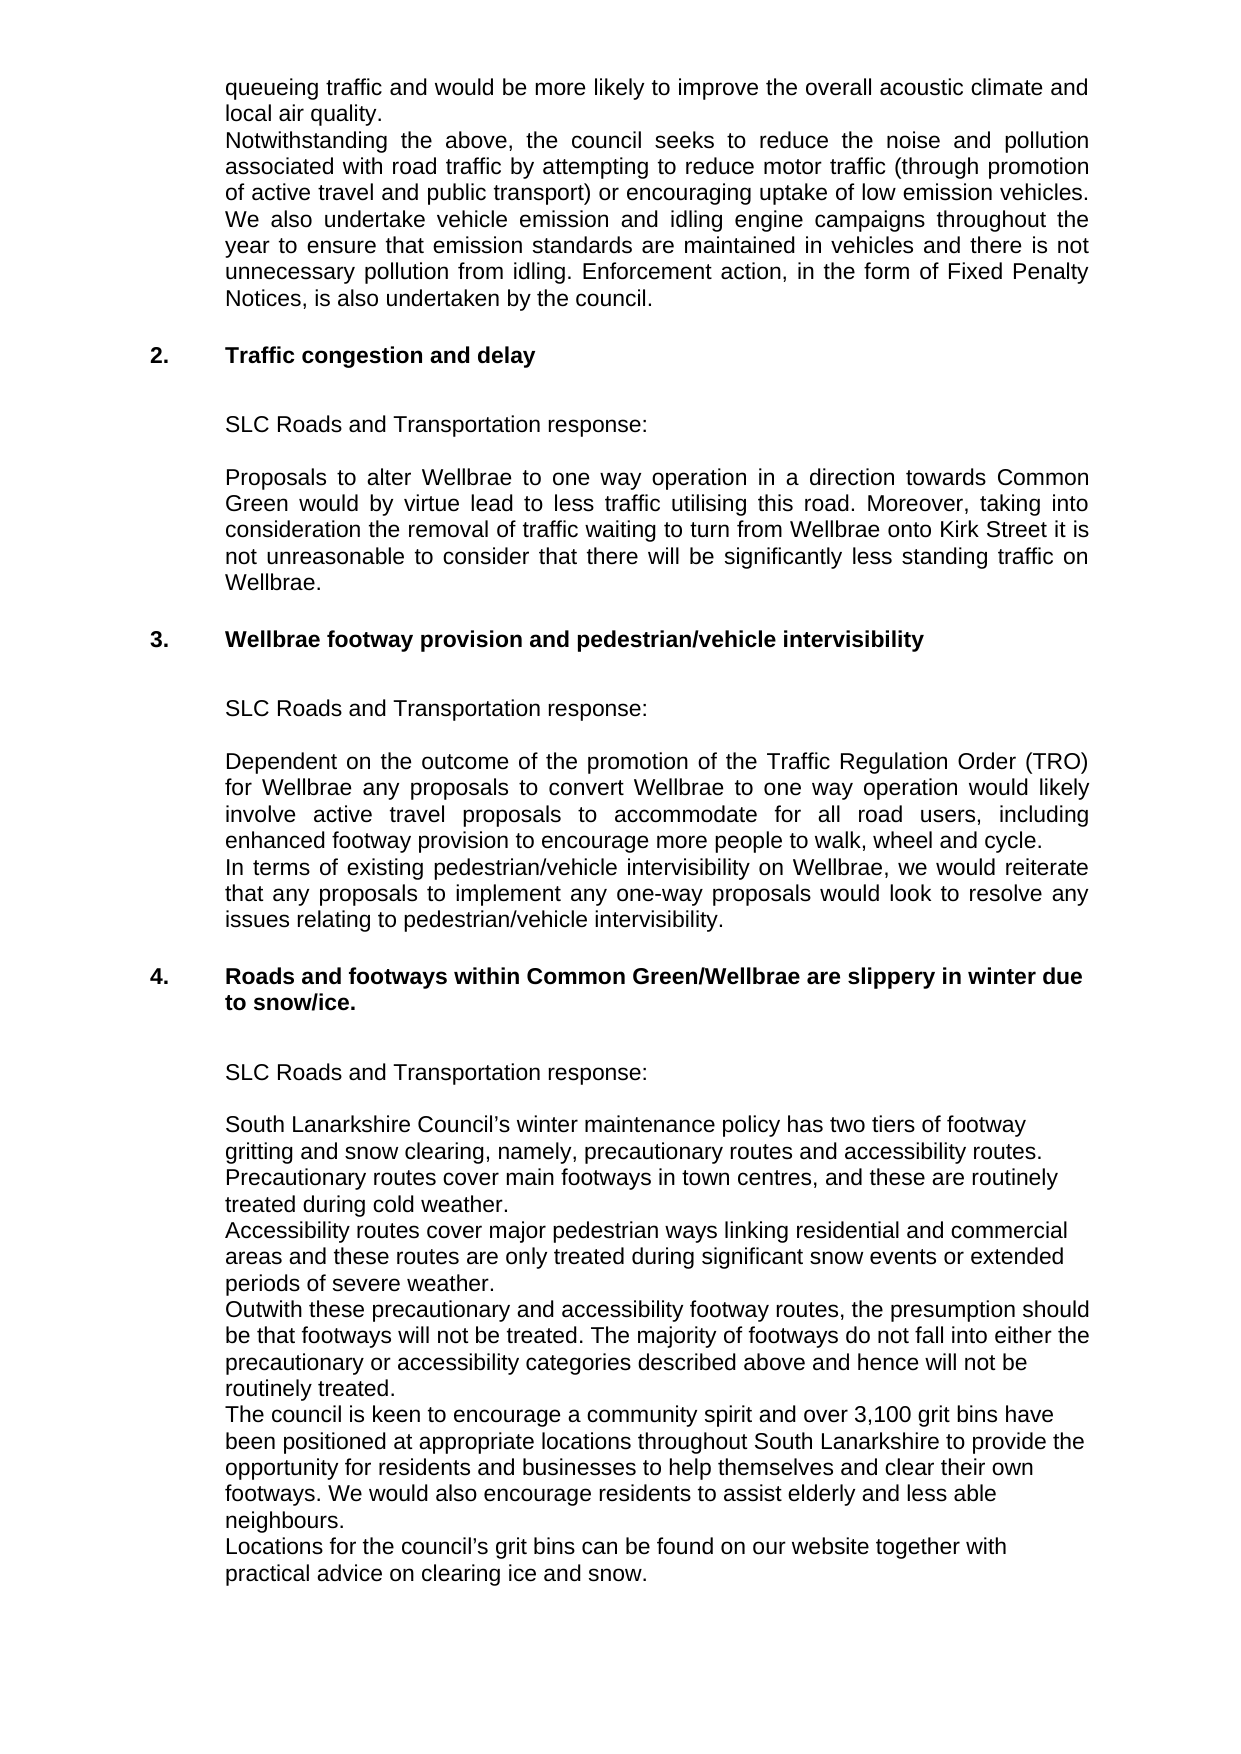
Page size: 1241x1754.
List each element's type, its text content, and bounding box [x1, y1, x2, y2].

text Notwithstanding the above, the council seeks to reduce the noise and pollution associated with road traffic by attempting to reduce motor traffic (through promotion of active travel and public transport) or encouraging uptake of low emission vehicles. We also undertake vehicle emission and idling engine campaigns throughout the year to ensure that emission standards are maintained in vehicles and there is not unnecessary pollution from idling. Enforcement action, in the form of Fixed Penalty Notices, is also undertaken by the council. [225, 127, 1090, 311]
text Outwith these precautionary and accessibility footway routes, the presumption should be that footways will not be treated. The majority of footways do not fall into either the precautionary or accessibility categories described above and hence will not be routinely treated. [225, 1296, 1090, 1401]
text Accessibility routes cover major pedestrian ways linking residential and commercial areas and these routes are only treated during significant snow events or extended periods of severe weather. [225, 1217, 1090, 1296]
subtitle 2. Traffic congestion and delay [150, 342, 1090, 368]
text South Lanarkshire Council’s winter maintenance policy has two tiers of footway gritting and snow clearing, namely, precautionary routes and accessibility routes. [225, 1111, 1090, 1164]
text SLC Roads and Transportation response: [150, 1059, 1090, 1085]
text queueing traffic and would be more likely to improve the overall acoustic climate and local air quality. [225, 74, 1090, 127]
text The council is keen to encourage a community spirit and over 3,100 grit bins have been positioned at appropriate locations throughout South Lanarkshire to provide the opportunity for residents and businesses to help themselves and clear their own footways. We would also encourage residents to assist elderly and less able neighbours. [225, 1401, 1090, 1533]
text SLC Roads and Transportation response: [150, 411, 1090, 437]
subtitle 4. Roads and footways within Common Green/Wellbrae are slippery in winter due to snow/ice. [150, 963, 1090, 1016]
text SLC Roads and Transportation response: [150, 695, 1090, 722]
text Precautionary routes cover main footways in town centres, and these are routinely treated during cold weather. [225, 1164, 1090, 1217]
text Proposals to alter Wellbrae to one way operation in a direction towards Common Green would by virtue lead to less traffic utilising this road. Moreover, taking into consideration the removal of traffic waiting to turn from Wellbrae onto Kirk Street it is not unreasonable to consider that there will be significantly less standing traffic on Wellbrae. [225, 464, 1090, 595]
text Dependent on the outcome of the promotion of the Traffic Regulation Order (TRO) for Wellbrae any proposals to convert Wellbrae to one way operation would likely involve active travel proposals to accommodate for all road users, including enhanced footway provision to encourage more people to walk, wheel and cycle. [225, 748, 1090, 853]
text In terms of existing pedestrian/vehicle intervisibility on Wellbrae, we would reiterate that any proposals to implement any one-way proposals would look to resolve any issues relating to pedestrian/vehicle intervisibility. [225, 853, 1090, 932]
subtitle 3. Wellbrae footway provision and pedestrian/vehicle intervisibility [150, 626, 1090, 652]
text Locations for the council’s grit bins can be found on our website together with practical advice on clearing ice and snow. [225, 1533, 1090, 1586]
